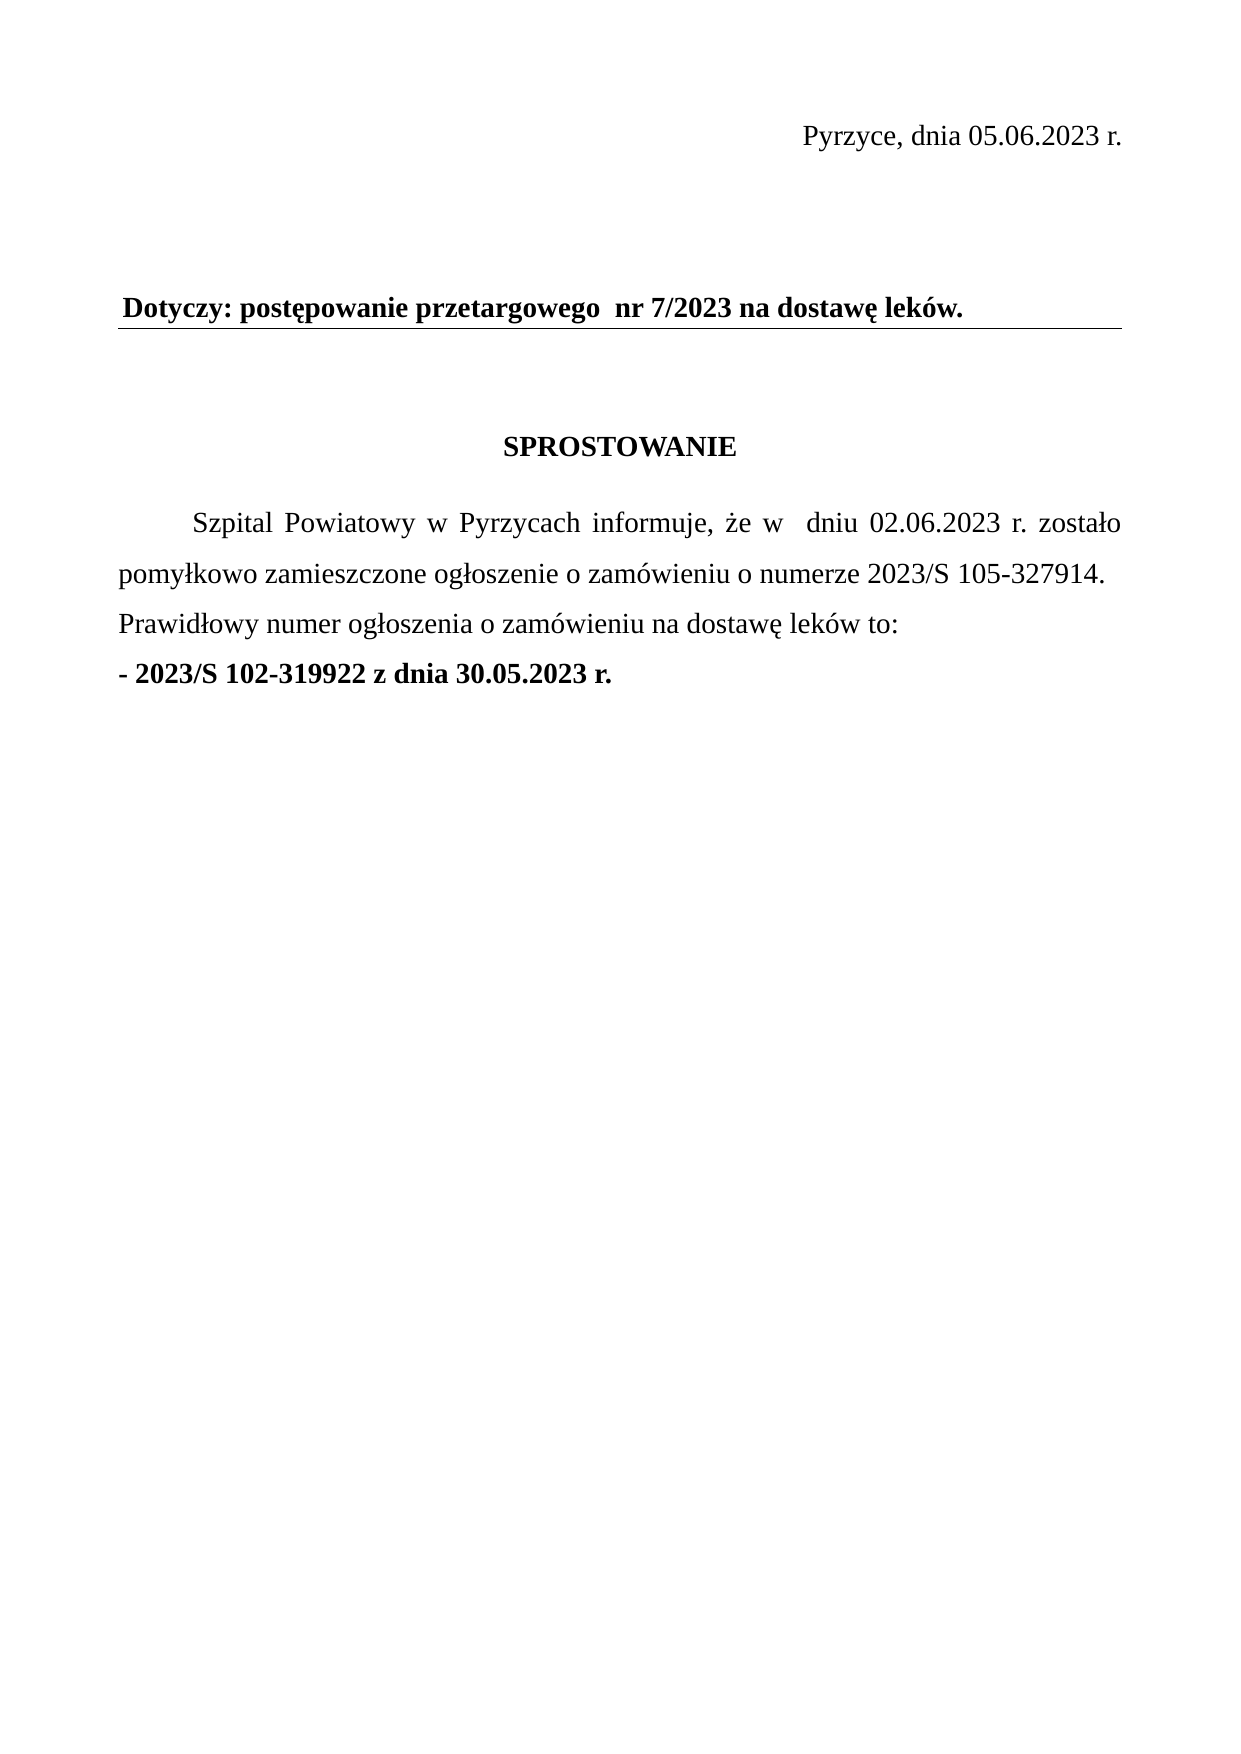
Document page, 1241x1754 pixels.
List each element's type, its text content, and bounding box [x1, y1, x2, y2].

text Pyrzyce, dnia 05.06.2023 r. [118, 118, 1122, 152]
text - 2023/S 102-319922 z dnia 30.05.2023 r. [118, 656, 1122, 690]
text Dotyczy: postępowanie przetargowego nr 7/2023 na dostawę leków. [118, 286, 1122, 328]
text SPROSTOWANIE [118, 429, 1122, 462]
text Szpital Powiatowy w Pyrzycach informuje, że w dniu 02.06.2023 r. zostało pomyłkowo zamieszczone ogłoszenie o zamówieniu o numerze 2023/S 105-327914. [118, 506, 1122, 589]
text Prawidłowy numer ogłoszenia o zamówieniu na dostawę leków to: [118, 606, 1122, 640]
